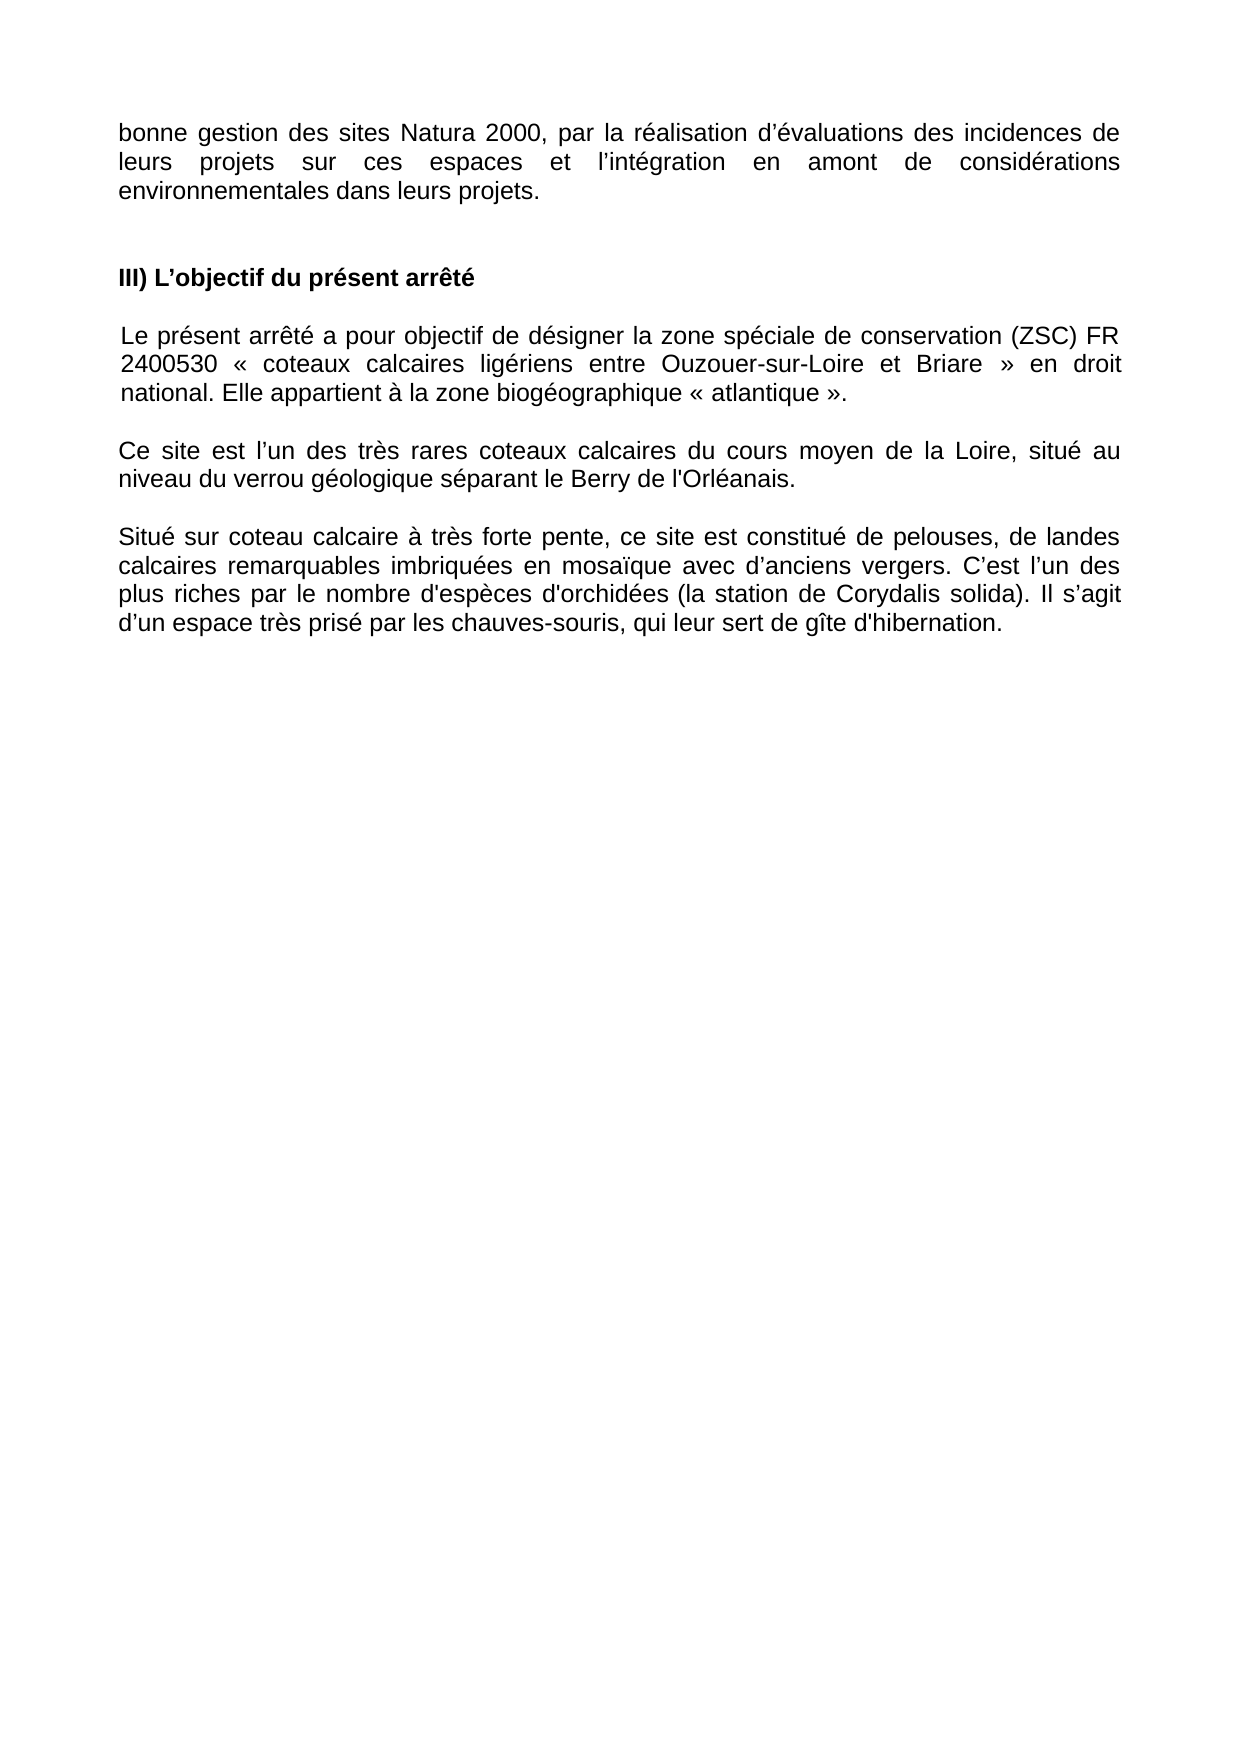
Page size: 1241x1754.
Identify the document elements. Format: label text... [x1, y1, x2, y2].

text bonne gestion des sites Natura 2000, par la réalisation d’évaluations des incidences de leurs projets sur ces espaces et l’intégration en amont de considérations environnementales dans leurs projets. [118, 118, 1122, 204]
list Ce site est l’un des très rares coteaux calcaires du cours moyen de la Loire, situé au niveau du verrou géologique séparant le Berry de l'Orléanais. [118, 436, 1122, 493]
list III) L’objectif du présent arrêté [118, 263, 1122, 291]
list Situé sur coteau calcaire à très forte pente, ce site est constitué de pelouses, de landes calcaires remarquables imbriquées en mosaïque avec d’anciens vergers. C’est l’un des plus riches par le nombre d'espèces d'orchidées (la station de Corydalis solida). Il s’agit d’un espace très prisé par les chauves-souris, qui leur sert de gîte d'hibernation. [118, 522, 1122, 637]
list Le présent arrêté a pour objectif de désigner la zone spéciale de conservation (ZSC) FR 2400530 « coteaux calcaires ligériens entre Ouzouer-sur-Loire et Briare » en droit national. Elle appartient à la zone biogéographique « atlantique ». [120, 321, 1122, 407]
